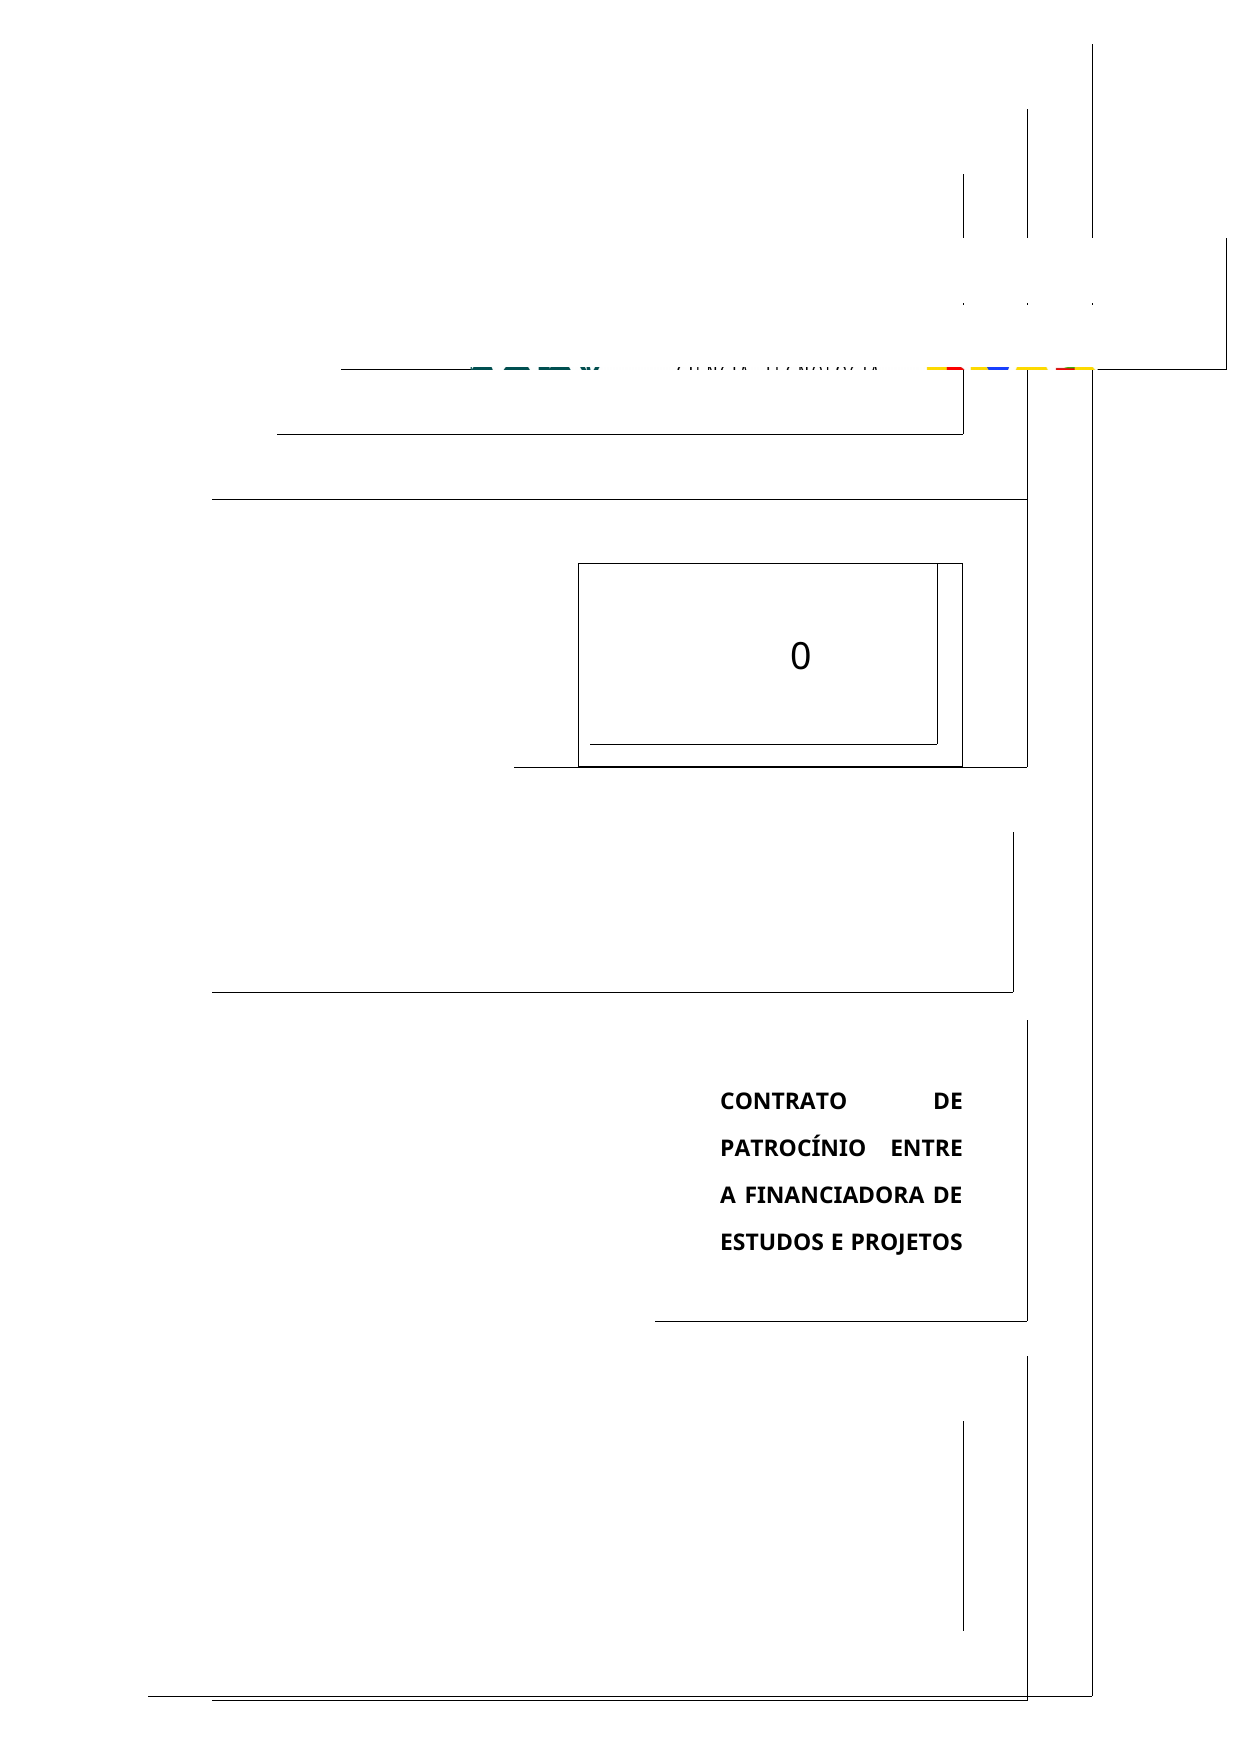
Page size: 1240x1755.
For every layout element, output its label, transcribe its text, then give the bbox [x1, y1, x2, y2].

text CONTRATO DE PATROCÍNIO ENTRE A FINANCIADORA DE ESTUDOS E PROJETOS [655, 1020, 1027, 1321]
table_header 0 [579, 564, 962, 766]
